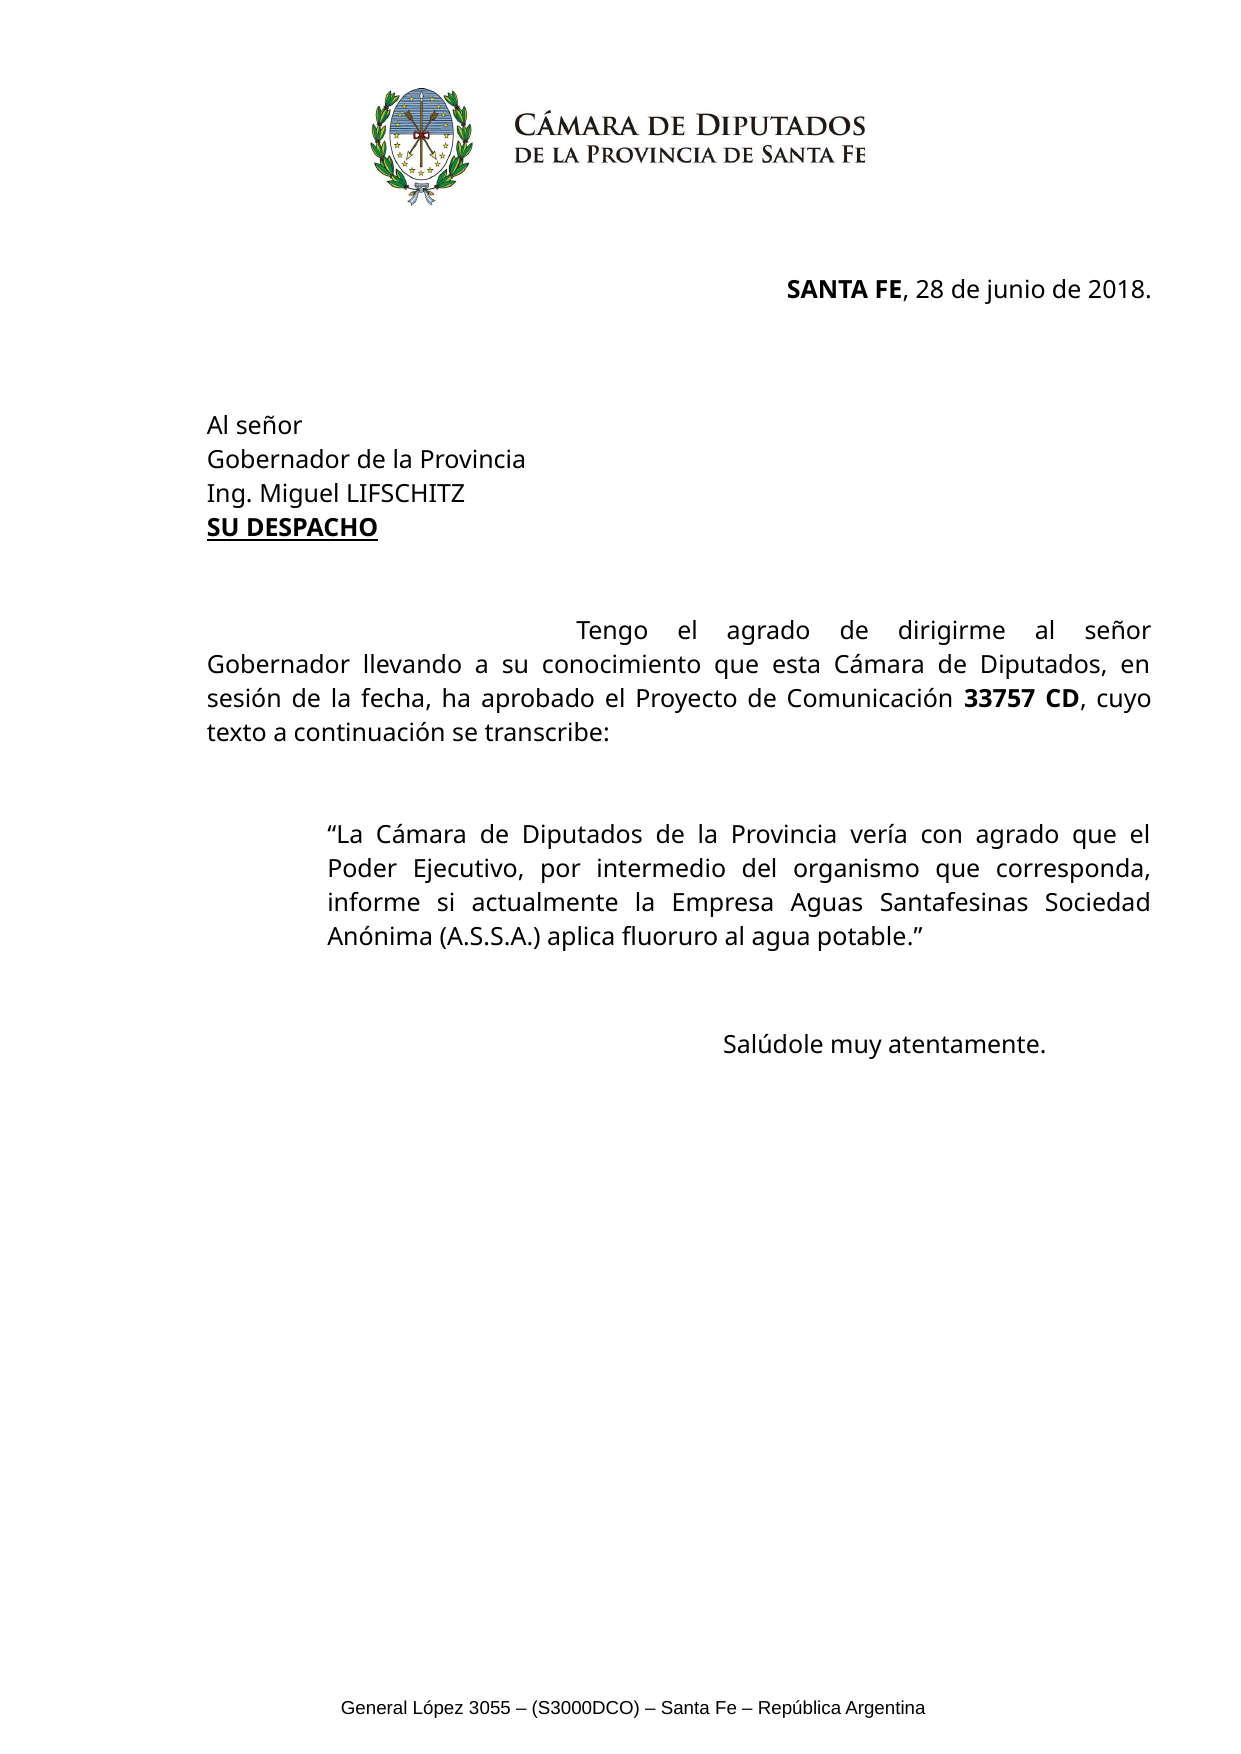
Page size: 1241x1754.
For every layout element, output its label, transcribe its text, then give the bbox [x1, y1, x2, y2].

text Ing. Miguel LIFSCHITZ [207, 476, 1152, 510]
text Tengo el agrado de dirigirme al señor Gobernador llevando a su conocimiento que esta Cámara de Diputados, en sesión de la fecha, ha aprobado el Proyecto de Comunicación 33757 CD, cuyo texto a continuación se transcribe: [207, 612, 1152, 748]
picture [370, 88, 866, 210]
text Al señor [207, 408, 1152, 442]
text Gobernador de la Provincia [207, 442, 1152, 476]
text SU DESPACHO [207, 510, 1152, 544]
text Salúdole muy atentamente. [649, 1027, 1152, 1061]
text “La Cámara de Diputados de la Provincia vería con agrado que el Poder Ejecutivo, por intermedio del organismo que corresponda, informe si actualmente la Empresa Aguas Santafesinas Sociedad Anónima (A.S.S.A.) aplica fluoruro al agua potable.” [327, 817, 1152, 953]
text SANTA FE, 28 de junio de 2018. [207, 272, 1152, 306]
